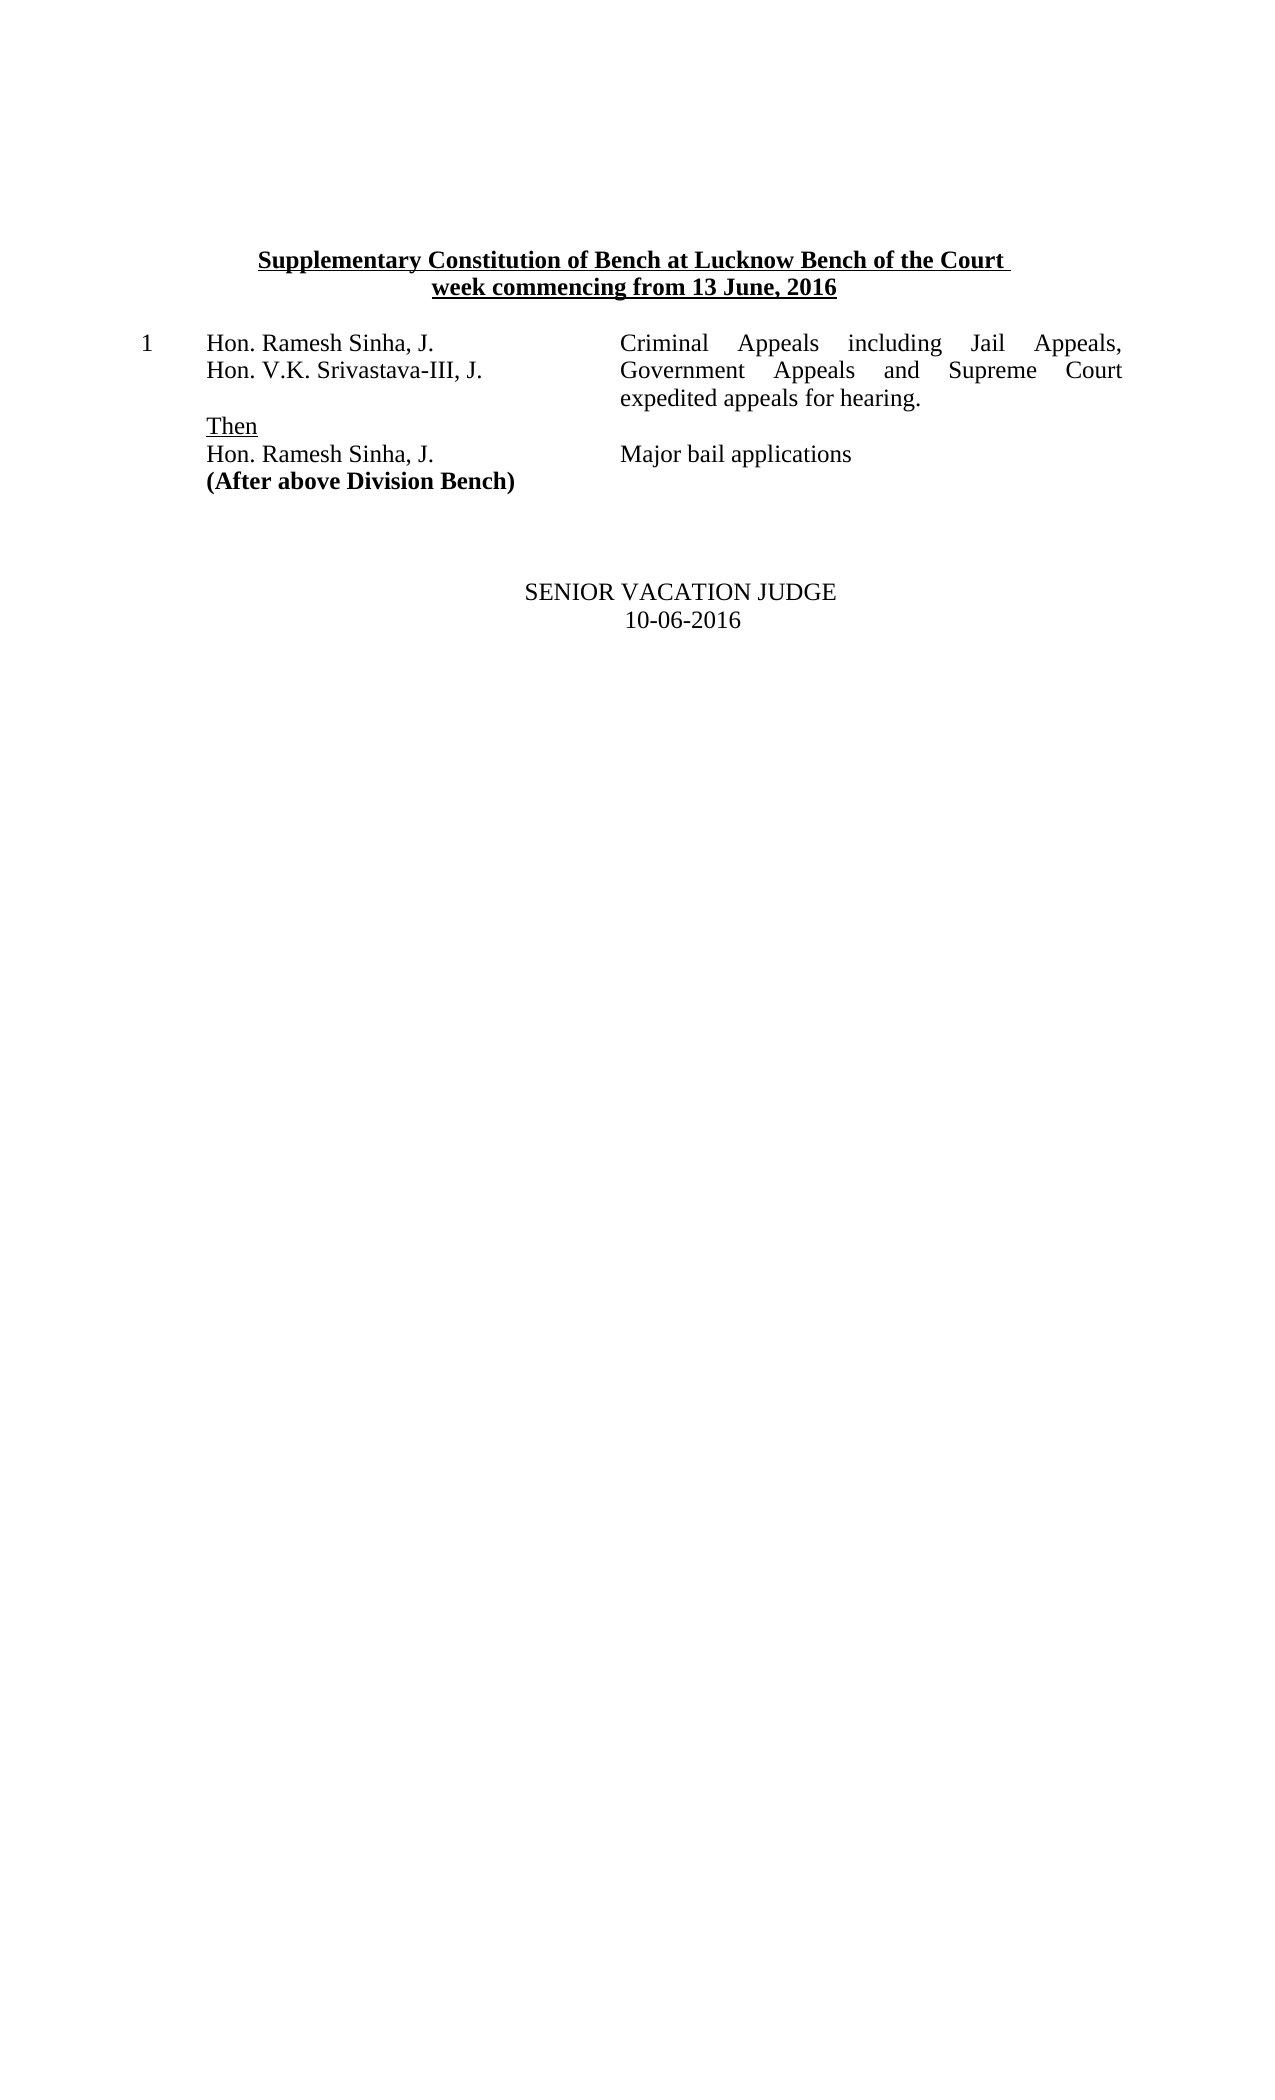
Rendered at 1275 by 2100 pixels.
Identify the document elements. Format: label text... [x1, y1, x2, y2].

text Supplementary Constitution of Bench at Lucknow Bench of the Court [54, 246, 1214, 273]
table_header 1 [129, 329, 195, 495]
table_header [542, 329, 609, 495]
table_header [536, 329, 542, 495]
table_header Hon. Ramesh Sinha, J. Hon. V.K. Srivastava-III, J. Then Hon. Ramesh Sinha, J. (After above Division Bench) [195, 329, 536, 495]
text SENIOR VACATION JUDGE [118, 578, 1219, 606]
table_header Criminal Appeals including Jail Appeals, Government Appeals and Supreme Court expedited appeals for hearing. Major bail applications [609, 329, 1133, 495]
text 10-06-2016 [118, 606, 1219, 634]
text week commencing from 13 June, 2016 [54, 273, 1214, 301]
